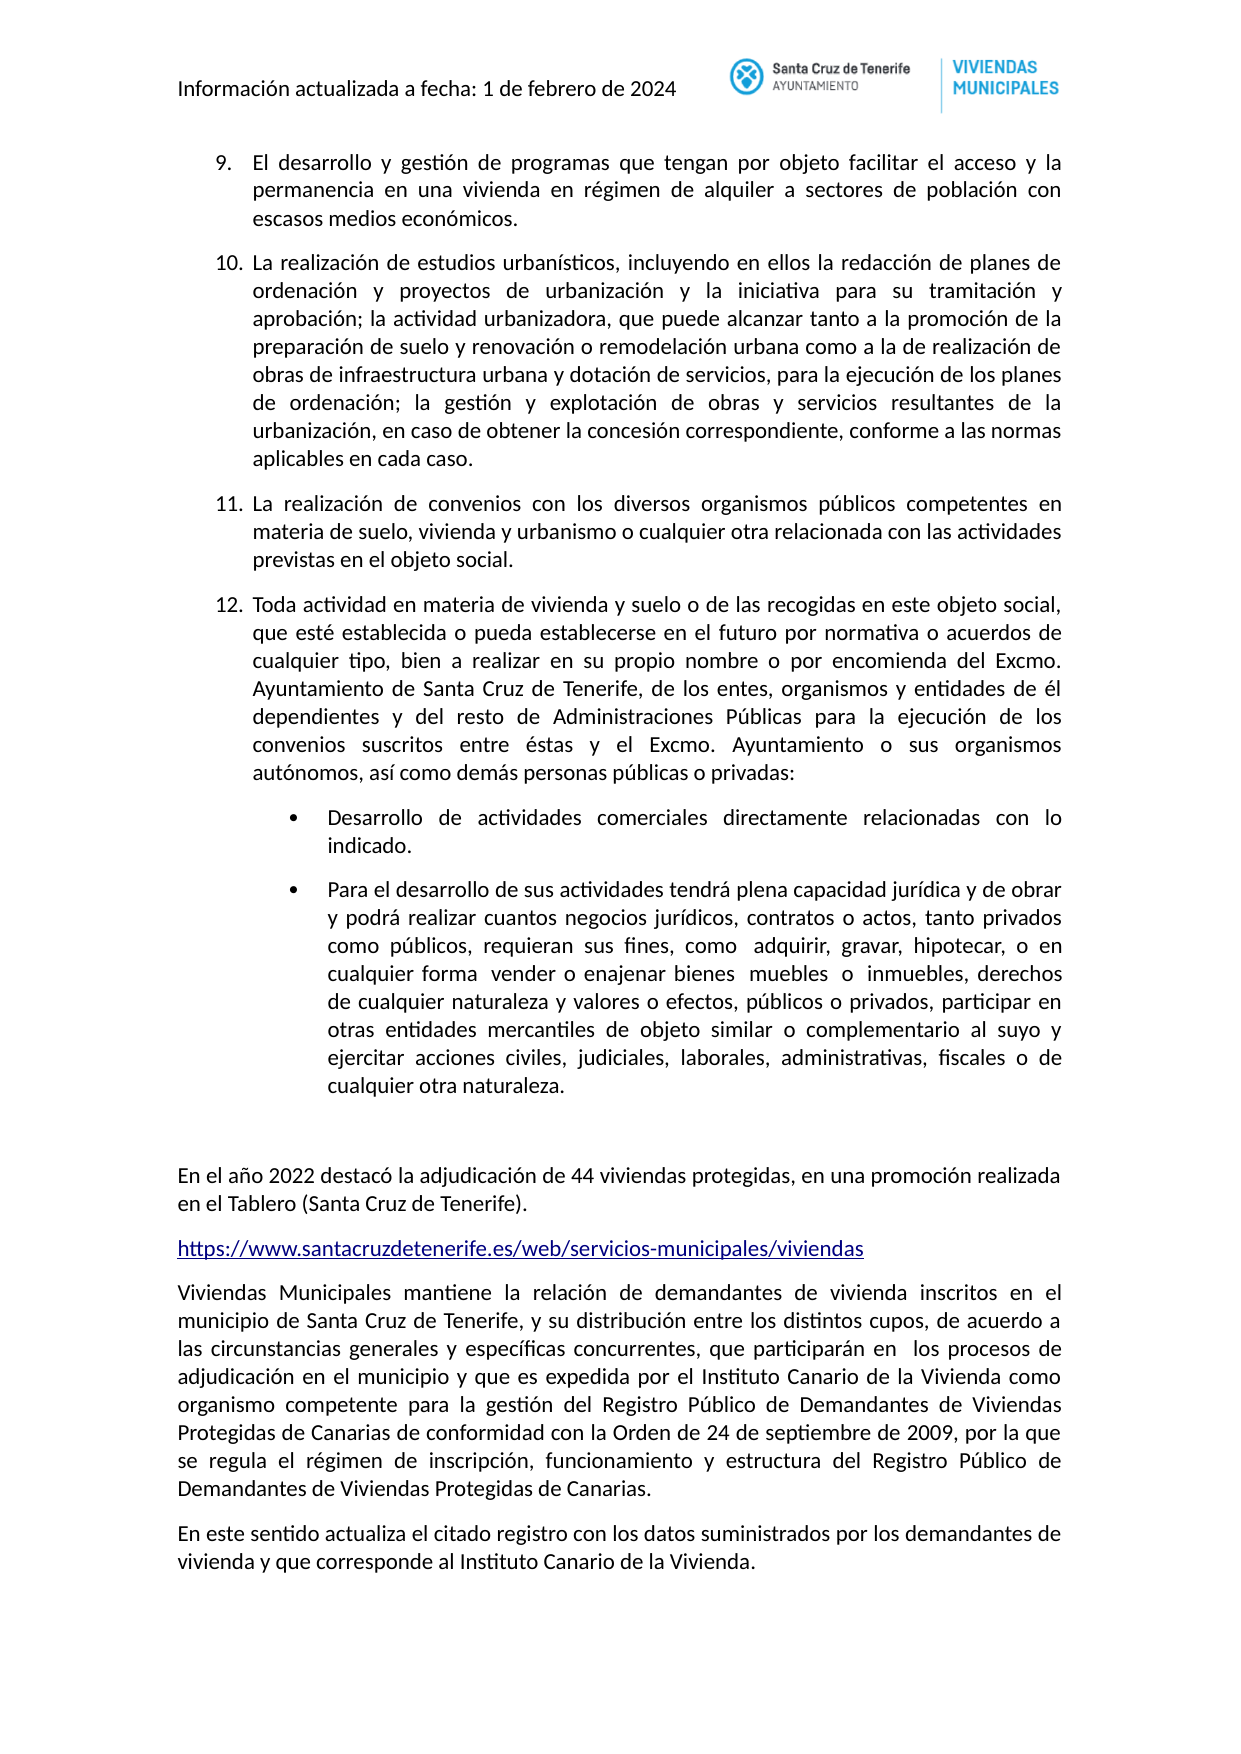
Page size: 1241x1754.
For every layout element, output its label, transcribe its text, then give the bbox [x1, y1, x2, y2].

list Desarrollo de actividades comerciales directamente relacionadas con lo indicado. [290, 803, 1063, 859]
list Para el desarrollo de sus actividades tendrá plena capacidad jurídica y de obrar y podrá realizar cuantos negocios jurídicos, contratos o actos, tanto privados como públicos, requieran sus fines, como adquirir, gravar, hipotecar, o en cualquier forma vender o enajenar bienes muebles o inmuebles, derechos de cualquier naturaleza y valores o efectos, públicos o privados, participar en otras entidades mercantiles de objeto similar o complementario al suyo y ejercitar acciones civiles, judiciales, laborales, administrativas, fiscales o de cualquier otra naturaleza. [290, 875, 1063, 1099]
list El desarrollo y gestión de programas que tengan por objeto facilitar el acceso y la permanencia en una vivienda en régimen de alquiler a sectores de población con escasos medios económicos. [215, 148, 1063, 232]
list Toda actividad en materia de vivienda y suelo o de las recogidas en este objeto social, que esté establecida o pueda establecerse en el futuro por normativa o acuerdos de cualquier tipo, bien a realizar en su propio nombre o por encomienda del Excmo. Ayuntamiento de Santa Cruz de Tenerife, de los entes, organismos y entidades de él dependientes y del resto de Administraciones Públicas para la ejecución de los convenios suscritos entre éstas y el Excmo. Ayuntamiento o sus organismos autónomos, así como demás personas públicas o privadas: [215, 590, 1063, 786]
list La realización de estudios urbanísticos, incluyendo en ellos la redacción de planes de ordenación y proyectos de urbanización y la iniciativa para su tramitación y aprobación; la actividad urbanizadora, que puede alcanzar tanto a la promoción de la preparación de suelo y renovación o remodelación urbana como a la de realización de obras de infraestructura urbana y dotación de servicios, para la ejecución de los planes de ordenación; la gestión y explotación de obras y servicios resultantes de la urbanización, en caso de obtener la concesión correspondiente, conforme a las normas aplicables en cada caso. [215, 248, 1063, 472]
text En el año 2022 destacó la adjudicación de 44 viviendas protegidas, en una promoción realizada en el Tablero (Santa Cruz de Tenerife). [177, 1161, 1063, 1217]
text Viviendas Municipales mantiene la relación de demandantes de vivienda inscritos en el municipio de Santa Cruz de Tenerife, y su distribución entre los distintos cupos, de acuerdo a las circunstancias generales y específicas concurrentes, que participarán en los procesos de adjudicación en el municipio y que es expedida por el Instituto Canario de la Vivienda como organismo competente para la gestión del Registro Público de Demandantes de Viviendas Protegidas de Canarias de conformidad con la Orden de 24 de septiembre de 2009, por la que se regula el régimen de inscripción, funcionamiento y estructura del Registro Público de Demandantes de Viviendas Protegidas de Canarias. [177, 1278, 1063, 1502]
list La realización de convenios con los diversos organismos públicos competentes en materia de suelo, vivienda y urbanismo o cualquier otra relacionada con las actividades previstas en el objeto social. [215, 489, 1063, 573]
text https://www.santacruzdetenerife.es/web/servicios-municipales/viviendas [177, 1234, 1063, 1262]
text En este sentido actualiza el citado registro con los datos suministrados por los demandantes de vivienda y que corresponde al Instituto Canario de la Vivienda. [177, 1519, 1063, 1575]
